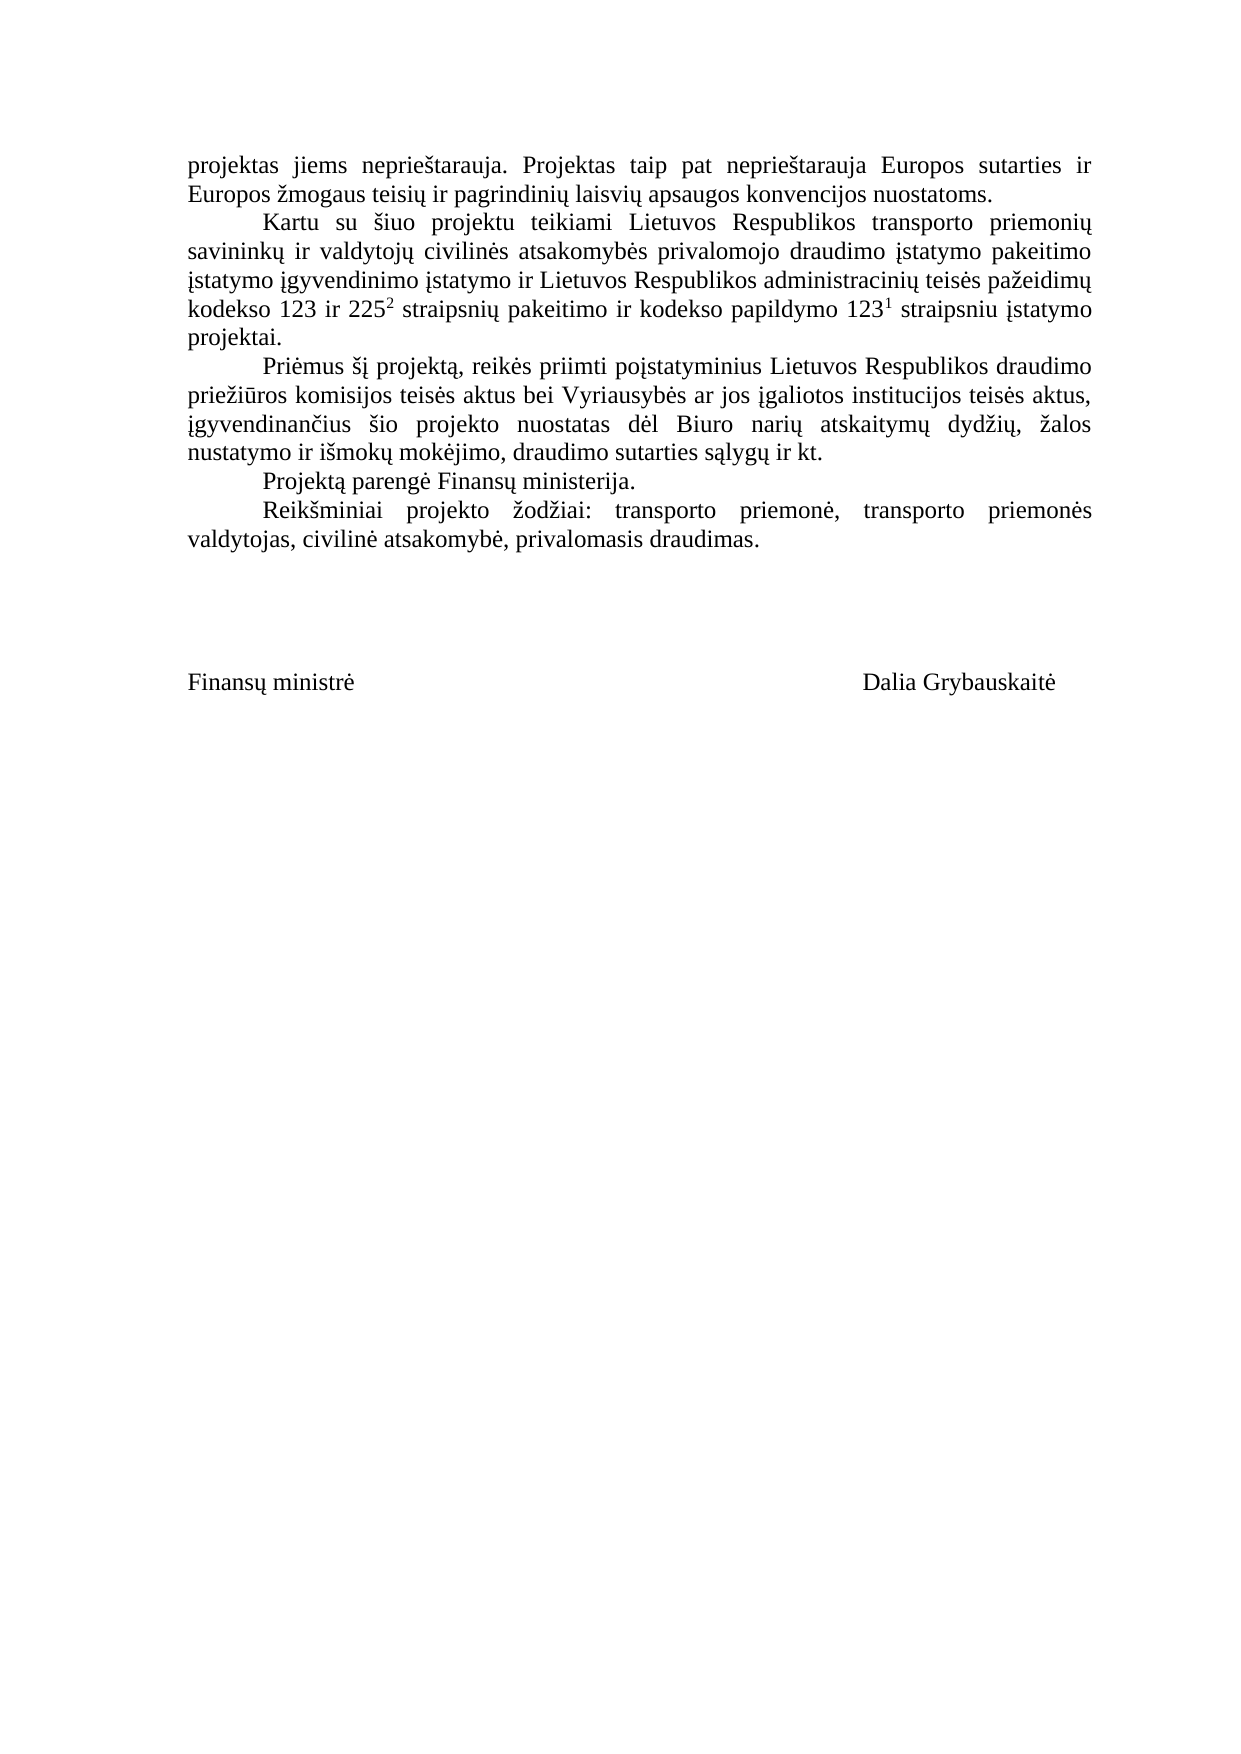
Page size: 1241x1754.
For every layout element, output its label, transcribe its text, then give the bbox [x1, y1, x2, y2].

text projektas jiems neprieštarauja. Projektas taip pat neprieštarauja Europos sutarties ir Europos žmogaus teisių ir pagrindinių laisvių apsaugos konvencijos nuostatoms. [187, 150, 1092, 207]
text Priėmus šį projektą, reikės priimti poįstatyminius Lietuvos Respublikos draudimo priežiūros komisijos teisės aktus bei Vyriausybės ar jos įgaliotos institucijos teisės aktus, įgyvendinančius šio projekto nuostatas dėl Biuro narių atskaitymų dydžių, žalos nustatymo ir išmokų mokėjimo, draudimo sutarties sąlygų ir kt. [187, 351, 1092, 466]
text Kartu su šiuo projektu teikiami Lietuvos Respublikos transporto priemonių savininkų ir valdytojų civilinės atsakomybės privalomojo draudimo įstatymo pakeitimo įstatymo įgyvendinimo įstatymo ir Lietuvos Respublikos administracinių teisės pažeidimų kodekso 123 ir 2252 straipsnių pakeitimo ir kodekso papildymo 1231 straipsniu įstatymo projektai. [187, 207, 1092, 351]
text Reikšminiai projekto žodžiai: transporto priemonė, transporto priemonės valdytojas, civilinė atsakomybė, privalomasis draudimas. [187, 495, 1092, 552]
text Finansų ministrė Dalia Grybauskaitė [187, 667, 1092, 696]
text Projektą parengė Finansų ministerija. [187, 466, 1092, 495]
